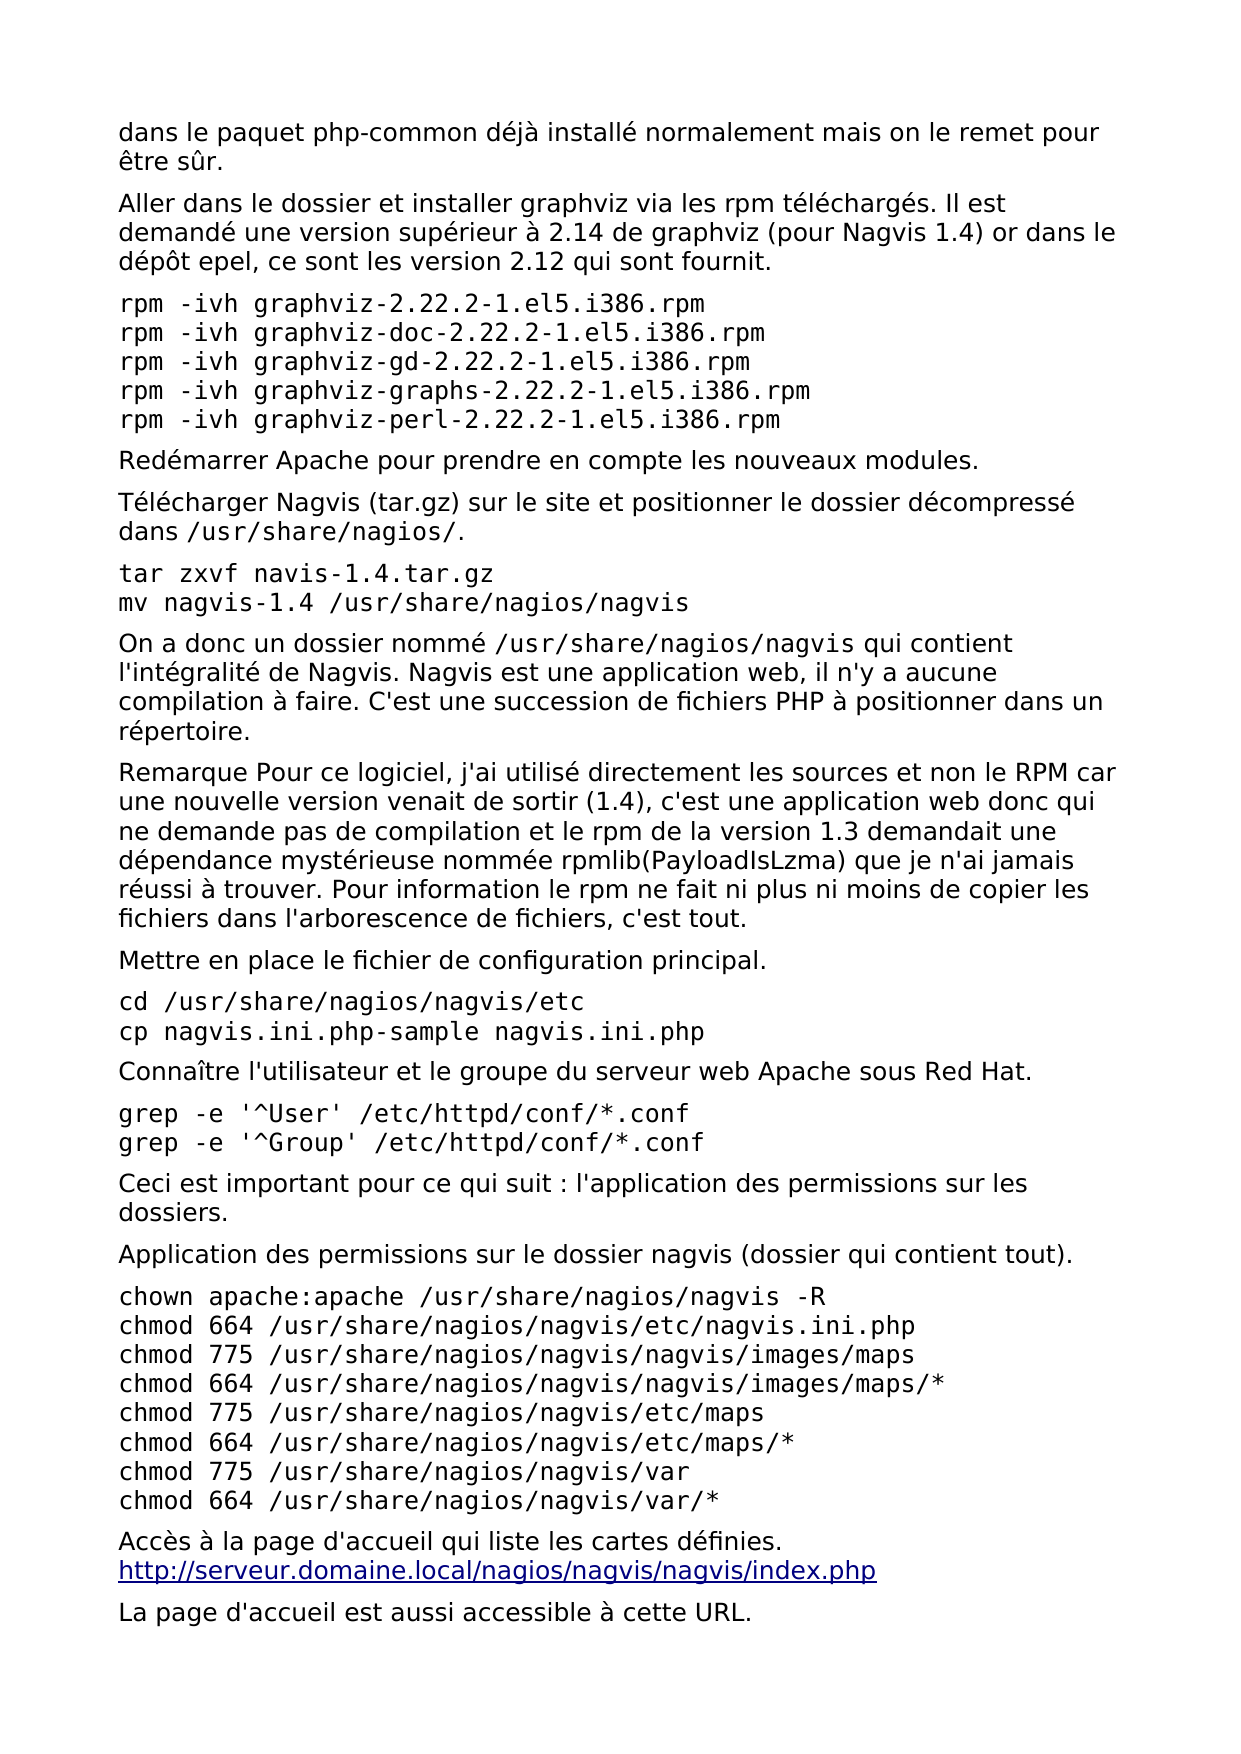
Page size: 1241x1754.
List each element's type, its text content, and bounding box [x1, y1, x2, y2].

text chown apache:apache /usr/share/nagios/nagvis -R chmod 664 /usr/share/nagios/nagvis/etc/nagvis.ini.php chmod 775 /usr/share/nagios/nagvis/nagvis/images/maps chmod 664 /usr/share/nagios/nagvis/nagvis/images/maps/* chmod 775 /usr/share/nagios/nagvis/etc/maps chmod 664 /usr/share/nagios/nagvis/etc/maps/* chmod 775 /usr/share/nagios/nagvis/var chmod 664 /usr/share/nagios/nagvis/var/* [118, 1282, 1122, 1515]
text Ceci est important pour ce qui suit : l'application des permissions sur les dossiers. [118, 1169, 1122, 1228]
text Application des permissions sur le dossier nagvis (dossier qui contient tout). [118, 1240, 1122, 1269]
text Mettre en place le fichier de configuration principal. [118, 946, 1122, 975]
text Connaître l'utilisateur et le groupe du serveur web Apache sous Red Hat. [118, 1058, 1122, 1087]
text rpm -ivh graphviz-2.22.2-1.el5.i386.rpm rpm -ivh graphviz-doc-2.22.2-1.el5.i386.rpm rpm -ivh graphviz-gd-2.22.2-1.el5.i386.rpm rpm -ivh graphviz-graphs-2.22.2-1.el5.i386.rpm rpm -ivh graphviz-perl-2.22.2-1.el5.i386.rpm [118, 289, 1122, 435]
text Accès à la page d'accueil qui liste les cartes définies. http://serveur.domaine.local/nagios/nagvis/nagvis/index.php [118, 1527, 1122, 1585]
text grep -e '^User' /etc/httpd/conf/*.conf grep -e '^Group' /etc/httpd/conf/*.conf [118, 1099, 1122, 1158]
text La page d'accueil est aussi accessible à cette URL. [118, 1598, 1122, 1627]
text Remarque Pour ce logiciel, j'ai utilisé directement les sources et non le RPM car une nouvelle version venait de sortir (1.4), c'est une application web donc qui ne demande pas de compilation et le rpm de la version 1.3 demandait une dépendance mystérieuse nommée rpmlib(PayloadIsLzma) que je n'ai jamais réussi à trouver. Pour information le rpm ne fait ni plus ni moins de copier les fichiers dans l'arborescence de fichiers, c'est tout. [118, 758, 1122, 933]
text dans le paquet php-common déjà installé normalement mais on le remet pour être sûr. [118, 118, 1122, 176]
text Redémarrer Apache pour prendre en compte les nouveaux modules. [118, 447, 1122, 476]
text Aller dans le dossier et installer graphviz via les rpm téléchargés. Il est demandé une version supérieur à 2.14 de graphviz (pour Nagvis 1.4) or dans le dépôt epel, ce sont les version 2.12 qui sont fournit. [118, 189, 1122, 276]
text On a donc un dossier nommé /usr/share/nagios/nagvis qui contient l'intégralité de Nagvis. Nagvis est une application web, il n'y a aucune compilation à faire. C'est une succession de fichiers PHP à positionner dans un répertoire. [118, 629, 1122, 746]
text cd /usr/share/nagios/nagvis/etc cp nagvis.ini.php-sample nagvis.ini.php [118, 987, 1122, 1046]
text tar zxvf navis-1.4.tar.gz mv nagvis-1.4 /usr/share/nagios/nagvis [118, 559, 1122, 617]
text Télécharger Nagvis (tar.gz) sur le site et positionner le dossier décompressé dans /usr/share/nagios/. [118, 488, 1122, 547]
